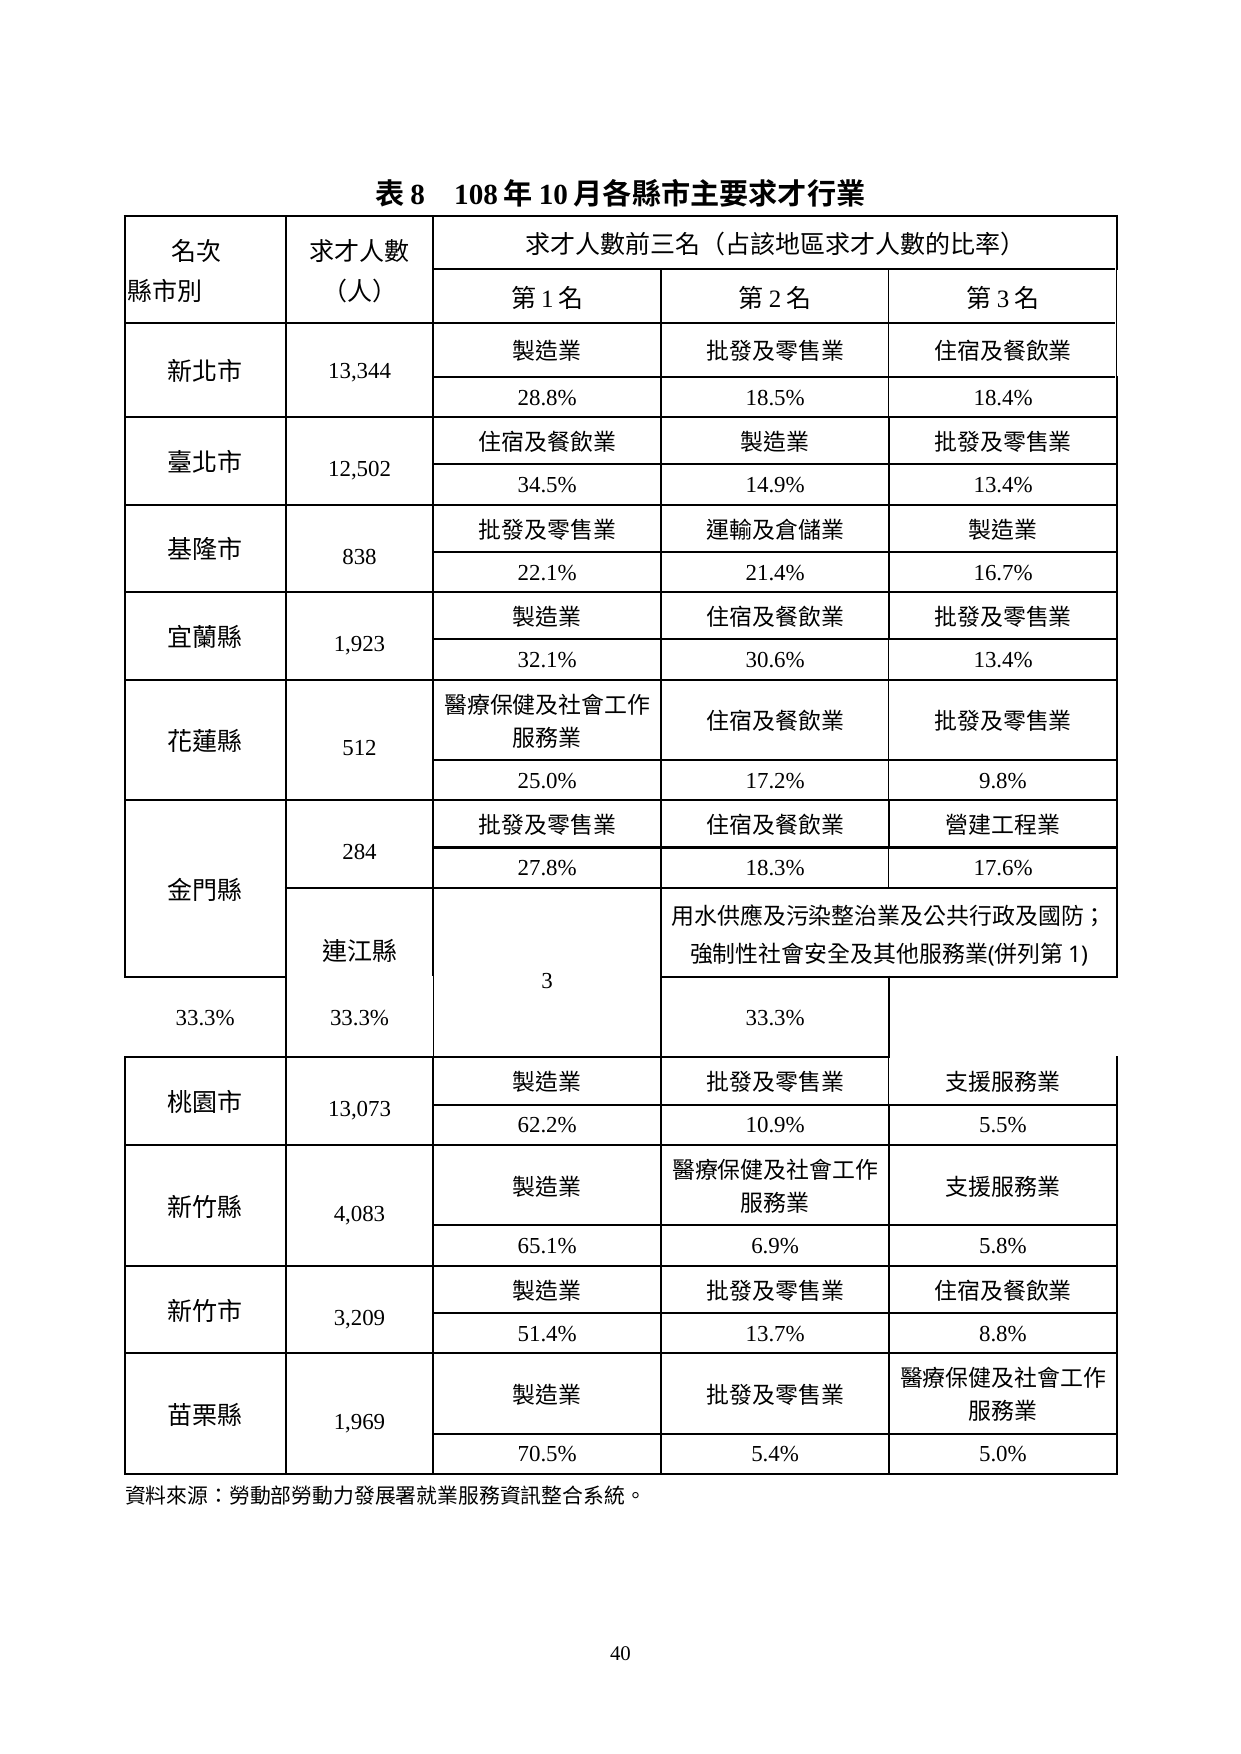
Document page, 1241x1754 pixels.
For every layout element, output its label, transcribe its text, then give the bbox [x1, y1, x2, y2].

table_cell 18.4% [889, 376, 1116, 416]
table_cell 27.8% [434, 849, 660, 887]
table_cell 21.4% [662, 553, 888, 591]
table_cell 基隆市 [126, 506, 285, 591]
table_cell 醫療保健及社會工作服務業 [890, 1354, 1116, 1432]
table_cell 支援服務業 [890, 1146, 1116, 1224]
table_cell 苗栗縣 [126, 1354, 285, 1473]
table_cell 運輸及倉儲業 [662, 506, 888, 551]
table_cell 製造業 [890, 506, 1116, 551]
table_cell 5.8% [890, 1226, 1116, 1264]
table_cell 批發及零售業 [890, 593, 1116, 638]
table_cell 營建工程業 [890, 801, 1116, 846]
table_cell 18.3% [662, 849, 888, 887]
table_header 求才人數前三名（占該地區求才人數的比率） [434, 217, 1116, 268]
table_cell 批發及零售業 [662, 1267, 888, 1312]
table_cell 6.9% [662, 1226, 888, 1264]
table_cell 第3名 [889, 268, 1116, 322]
table_cell 金門縣 [126, 801, 285, 976]
table_cell 批發及零售業 [890, 418, 1116, 463]
table_cell 新北市 [126, 324, 285, 416]
table_cell 9.8% [889, 761, 1116, 799]
table_cell 新竹市 [126, 1267, 285, 1352]
table_cell 33.3% [287, 976, 433, 1056]
table_cell 17.2% [662, 761, 888, 799]
table_cell 5.0% [890, 1435, 1116, 1473]
table_cell 醫療保健及社會工作服務業 [434, 681, 660, 759]
table_cell 製造業 [434, 1146, 660, 1224]
table_cell 批發及零售業 [889, 681, 1116, 759]
table_cell 連江縣 [287, 889, 432, 976]
table_cell 284 [287, 801, 432, 887]
table_cell 製造業 [434, 1354, 660, 1432]
table_cell 30.6% [662, 640, 888, 678]
table_cell 住宿及餐飲業 [434, 418, 660, 463]
table_cell 1,969 [287, 1354, 432, 1473]
table_cell 10.9% [662, 1106, 888, 1144]
table_cell 18.5% [662, 378, 888, 416]
table_cell 70.5% [434, 1435, 660, 1473]
table_cell 製造業 [434, 1058, 660, 1103]
table_cell 512 [287, 681, 432, 799]
table_cell 34.5% [434, 465, 660, 503]
table_cell 5.4% [662, 1435, 888, 1473]
table_cell 33.3% [125, 978, 285, 1056]
table_cell 13.7% [662, 1314, 888, 1352]
table_cell 製造業 [662, 418, 888, 463]
table_cell 製造業 [434, 1267, 660, 1312]
table_cell 5.5% [890, 1106, 1116, 1144]
table_cell 批發及零售業 [662, 324, 888, 376]
table_header 求才人數（人） [287, 217, 432, 322]
table_cell 12,502 [287, 418, 432, 503]
table_cell 住宿及餐飲業 [662, 681, 888, 759]
table_cell 13.4% [890, 465, 1116, 503]
table_cell 51.4% [434, 1314, 660, 1352]
table_cell 製造業 [434, 593, 660, 638]
table_cell 用水供應及污染整治業及公共行政及國防；強制性社會安全及其他服務業(併列第1) [662, 889, 1116, 976]
table_cell 住宿及餐飲業 [890, 1267, 1116, 1312]
table_cell 支援服務業 [889, 1056, 1116, 1103]
table_cell 批發及零售業 [662, 1354, 888, 1432]
table_cell 桃園市 [126, 1058, 285, 1144]
table_cell 28.8% [434, 378, 660, 416]
table_header 名次 縣市別 [126, 217, 285, 322]
table_cell 第1名 [434, 270, 660, 322]
table_cell 13,344 [287, 324, 432, 416]
table_cell 33.3% [662, 978, 888, 1056]
table_cell 住宿及餐飲業 [662, 801, 888, 846]
table_cell 批發及零售業 [662, 1058, 888, 1103]
table_cell 65.1% [434, 1226, 660, 1264]
table_cell 62.2% [434, 1106, 660, 1144]
table_cell 第2名 [662, 270, 888, 322]
table_cell 25.0% [434, 761, 660, 799]
table_cell 1,923 [287, 593, 432, 678]
table_cell 8.8% [890, 1314, 1116, 1352]
table_cell 3 [434, 889, 660, 1056]
table_cell 住宿及餐飲業 [889, 322, 1116, 376]
table_cell 16.7% [890, 553, 1116, 591]
text 表8 108年10月各縣市主要求才行業 [177, 163, 1063, 215]
table_cell 13.4% [889, 640, 1116, 678]
table_cell 838 [287, 506, 432, 591]
table_cell 批發及零售業 [434, 801, 660, 846]
table_cell 14.9% [662, 465, 888, 503]
table_cell 3,209 [287, 1267, 432, 1352]
table_cell 臺北市 [126, 418, 285, 503]
table_cell 22.1% [434, 553, 660, 591]
table_cell 製造業 [434, 324, 660, 376]
table_cell 13,073 [287, 1058, 432, 1144]
table_cell 17.6% [889, 849, 1116, 887]
table_cell 宜蘭縣 [126, 593, 285, 678]
table_cell 花蓮縣 [126, 681, 285, 799]
text 資料來源：勞動部勞動力發展署就業服務資訊整合系統。 [125, 1475, 1063, 1514]
table_cell 4,083 [287, 1146, 432, 1264]
table_cell 醫療保健及社會工作服務業 [662, 1146, 888, 1224]
table_cell 新竹縣 [126, 1146, 285, 1264]
table_cell [890, 978, 1117, 1056]
table_cell 32.1% [434, 640, 660, 678]
table_cell 住宿及餐飲業 [662, 593, 888, 638]
table_cell 批發及零售業 [434, 506, 660, 551]
